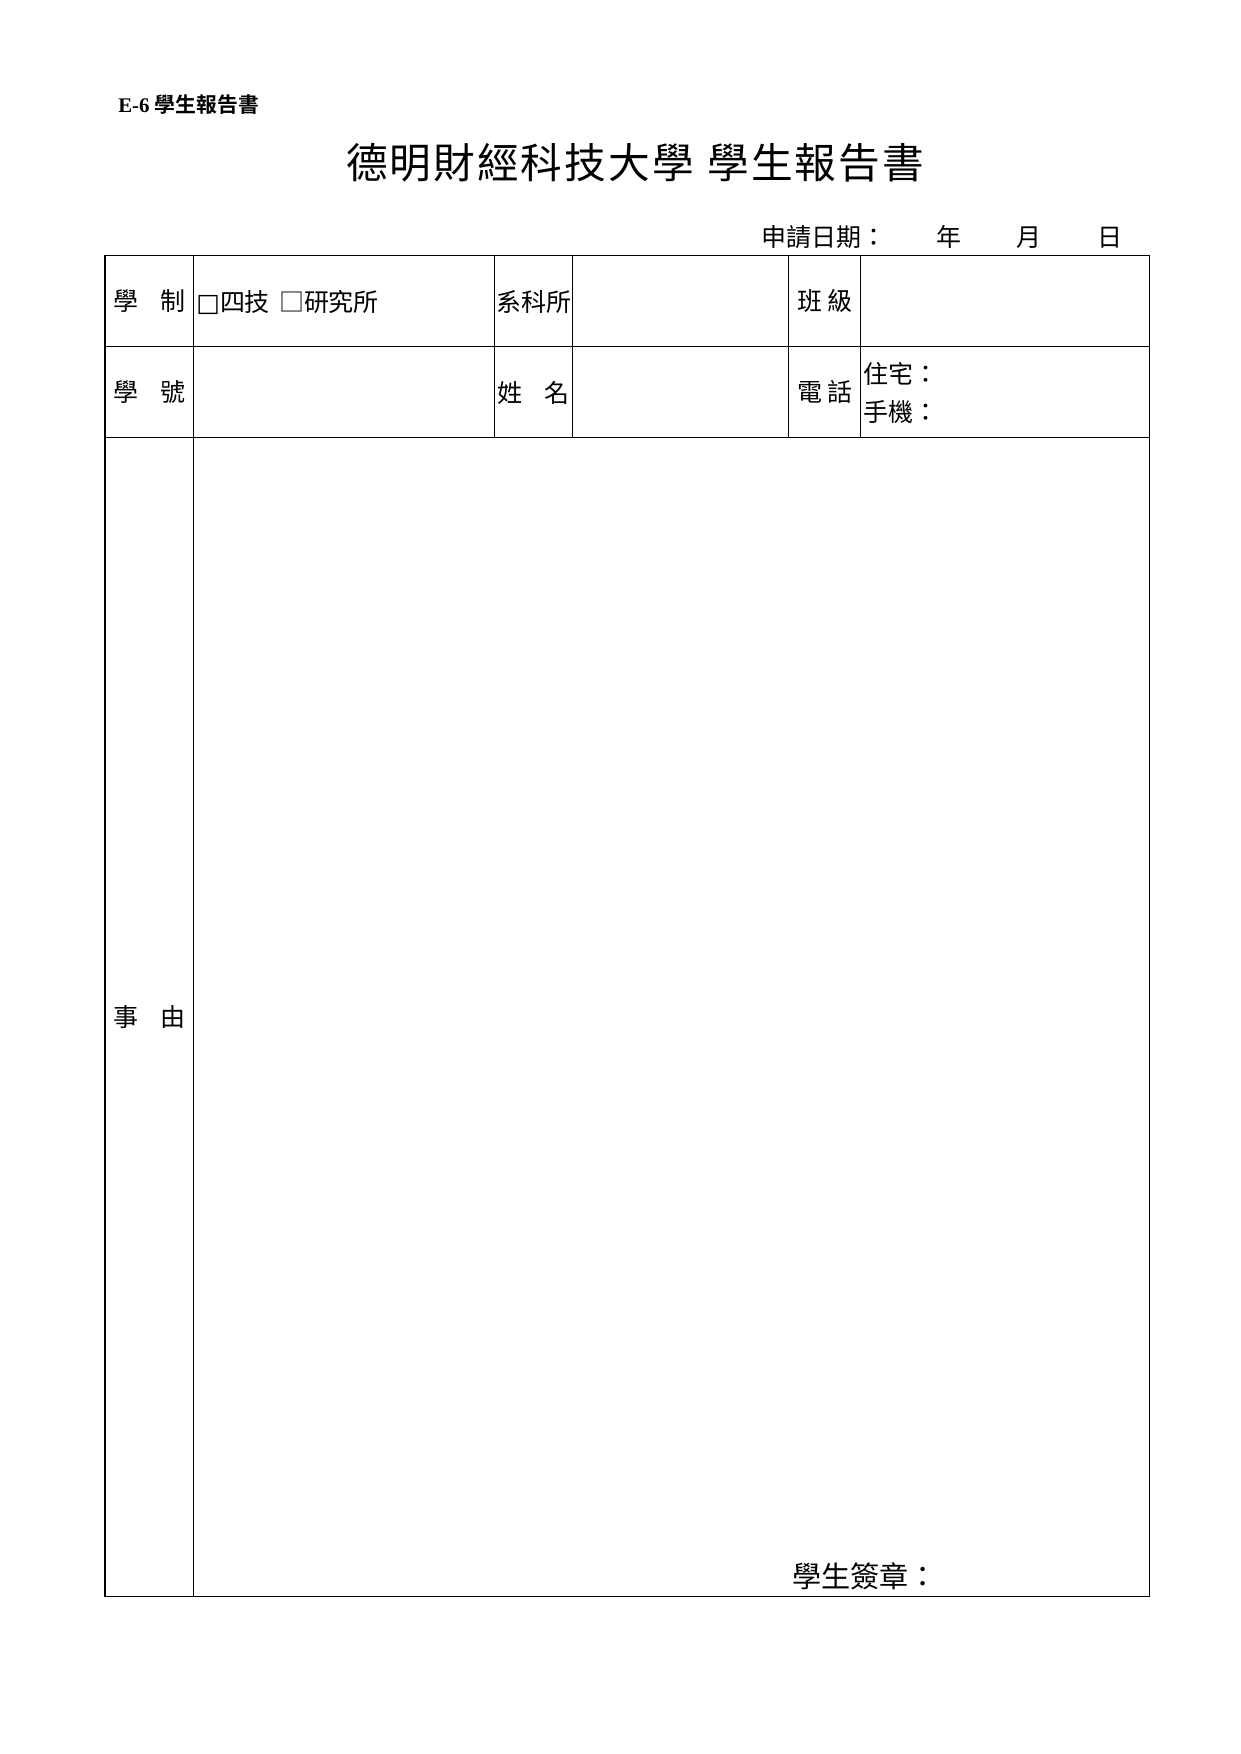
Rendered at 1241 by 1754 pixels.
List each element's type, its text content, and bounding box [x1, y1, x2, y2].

text 申請日期： 年 月 日 [668, 217, 1152, 254]
table_cell 學號 [106, 347, 193, 437]
table_cell 姓名 [495, 347, 572, 437]
text 德明財經科技大學 學生報告書 [118, 123, 1152, 198]
table_cell 學生簽章： [194, 438, 1149, 1596]
table_header 系科所 [495, 256, 572, 346]
table_cell 電話 [789, 347, 860, 437]
table_header [573, 256, 788, 346]
table_header [861, 256, 1149, 346]
table_cell 住宅： 手機： [861, 347, 1149, 437]
table_cell [573, 347, 788, 437]
table_header 班級 [789, 256, 860, 346]
table_cell 事由 [106, 438, 193, 1596]
table_cell [194, 347, 494, 437]
table_header □四技 □研究所 [194, 256, 494, 346]
table_header 學制 [106, 256, 193, 346]
